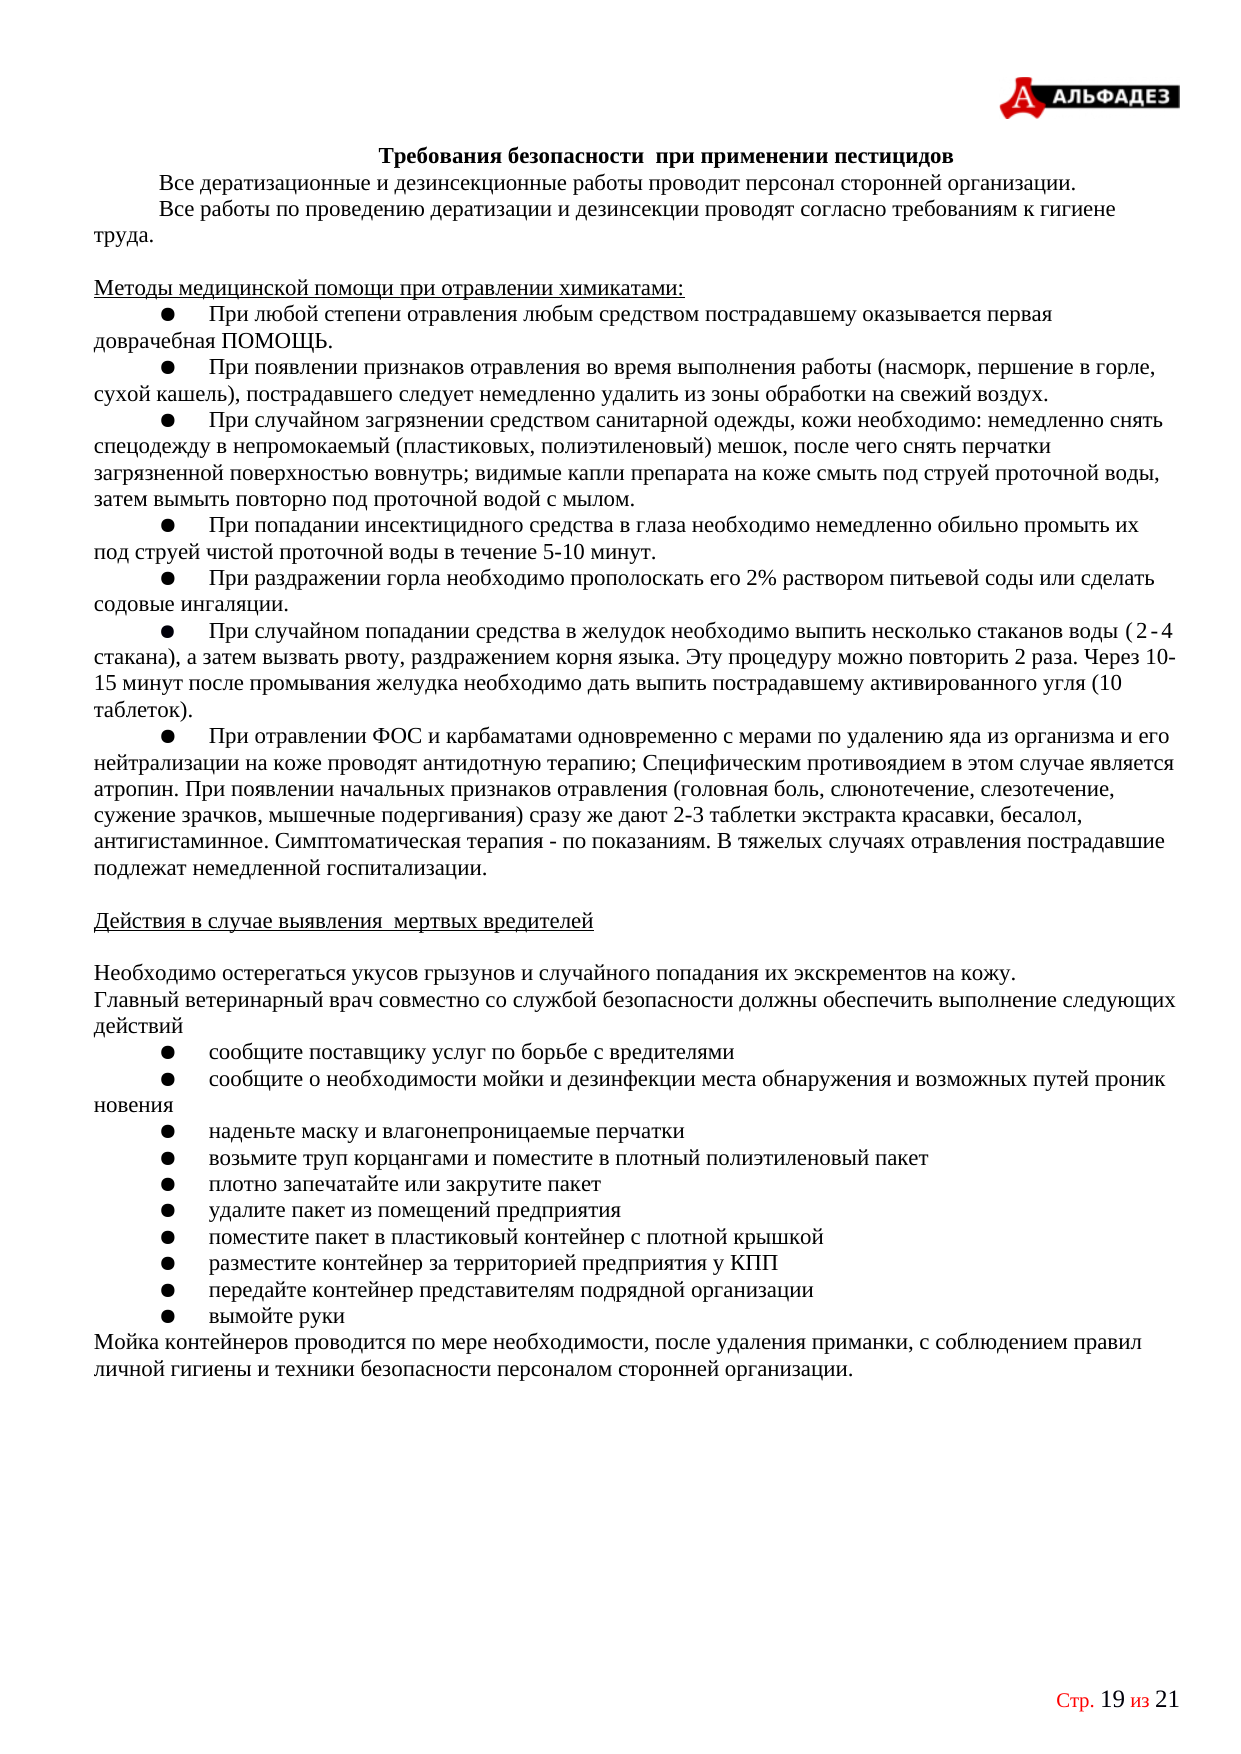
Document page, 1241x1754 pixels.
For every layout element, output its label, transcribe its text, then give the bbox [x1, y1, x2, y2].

list сообщите о необходимости мойки и дезинфекции места обнаружения и возможных путей проник новения [94, 1065, 1179, 1117]
list При случайном загрязнении средством санитарной одежды, кожи необходимо: немедленно снять спецодежду в непромокаемый (пластиковых, полиэтиленовый) мешок, после чего снять перчатки загрязненной поверхностью вовнутрь; видимые капли препарата на коже смыть под струей проточной воды, затем вымыть повторно под проточной водой с мылом. [94, 406, 1179, 511]
list сообщите поставщику услуг по борьбе с вредителями [94, 1038, 1179, 1065]
list Главный ветеринарный врач совместно со службой безопасности должны обеспечить выполнение следующих действий [94, 986, 1179, 1038]
list При случайном попадании средства в желудок необходимо выпить несколько стаканов воды (2-4 стакана), а затем вызвать рвоту, раздражением корня языка. Эту процедуру можно повторить 2 раза. Через 10-15 минут после промывания желудка необходимо дать выпить пострадавшему активированного угля (10 таблеток). [94, 617, 1179, 722]
list При отравлении ФОС и карбаматами одновременно с мерами по удалению яда из организма и его нейтрализации на коже проводят антидотную терапию; Специфическим противоядием в этом случае является атропин. При появлении начальных признаков отравления (головная боль, слюнотечение, слезотечение, сужение зрачков, мышечные подергивания) сразу же дают 2-3 таблетки экстракта красавки, бесалол, антигистаминное. Симптоматическая терапия - по показаниям. В тяжелых случаях отравления пострадавшие подлежат немедленной госпитализации. [94, 722, 1179, 880]
list вымойте руки [94, 1302, 1179, 1328]
subtitle Требования безопасности при применении пестицидов [94, 142, 1179, 169]
list При раздражении горла необходимо прополоскать его 2% раствором питьевой соды или сделать содовые ингаляции. [94, 564, 1179, 617]
list передайте контейнер представителям подрядной организации [94, 1276, 1179, 1302]
list плотно запечатайте или закрутите пакет [94, 1170, 1179, 1197]
list При попадании инсектицидного средства в глаза необходимо немедленно обильно промыть их под струей чистой проточной воды в течение 5-10 минут. [94, 511, 1179, 564]
list Необходимо остерегаться укусов грызунов и случайного попадания их экскрементов на кожу. [94, 959, 1179, 986]
list разместите контейнер за территорией предприятия у КПП [94, 1249, 1179, 1276]
text Все работы по проведению дератизации и дезинсекции проводят согласно требованиям к гигиене труда. [94, 195, 1179, 248]
list возьмите труп корцангами и поместите в плотный полиэтиленовый пакет [94, 1144, 1179, 1170]
text Методы медицинской помощи при отравлении химикатами: [94, 274, 1179, 301]
text Все дератизационные и дезинсекционные работы проводит персонал сторонней организации. [94, 169, 1179, 195]
picture [999, 77, 1180, 119]
list поместите пакет в пластиковый контейнер с плотной крышкой [94, 1223, 1179, 1249]
list удалите пакет из помещений предприятия [94, 1197, 1179, 1223]
list Действия в случае выявления мертвых вредителей [94, 907, 1179, 933]
list При появлении признаков отравления во время выполнения работы (насморк, першение в горле, сухой кашель), пострадавшего следует немедленно удалить из зоны обработки на свежий воздух. [94, 353, 1179, 406]
list При любой степени отравления любым средством пострадавшему оказывается первая доврачебная ПОМОЩЬ. [94, 301, 1179, 353]
list наденьте маску и влагонепроницаемые перчатки [94, 1117, 1179, 1144]
list Мойка контейнеров проводится по мере необходимости, после удаления приманки, с соблюдением правил личной гигиены и техники безопасности персоналом сторонней организации. [94, 1328, 1179, 1381]
